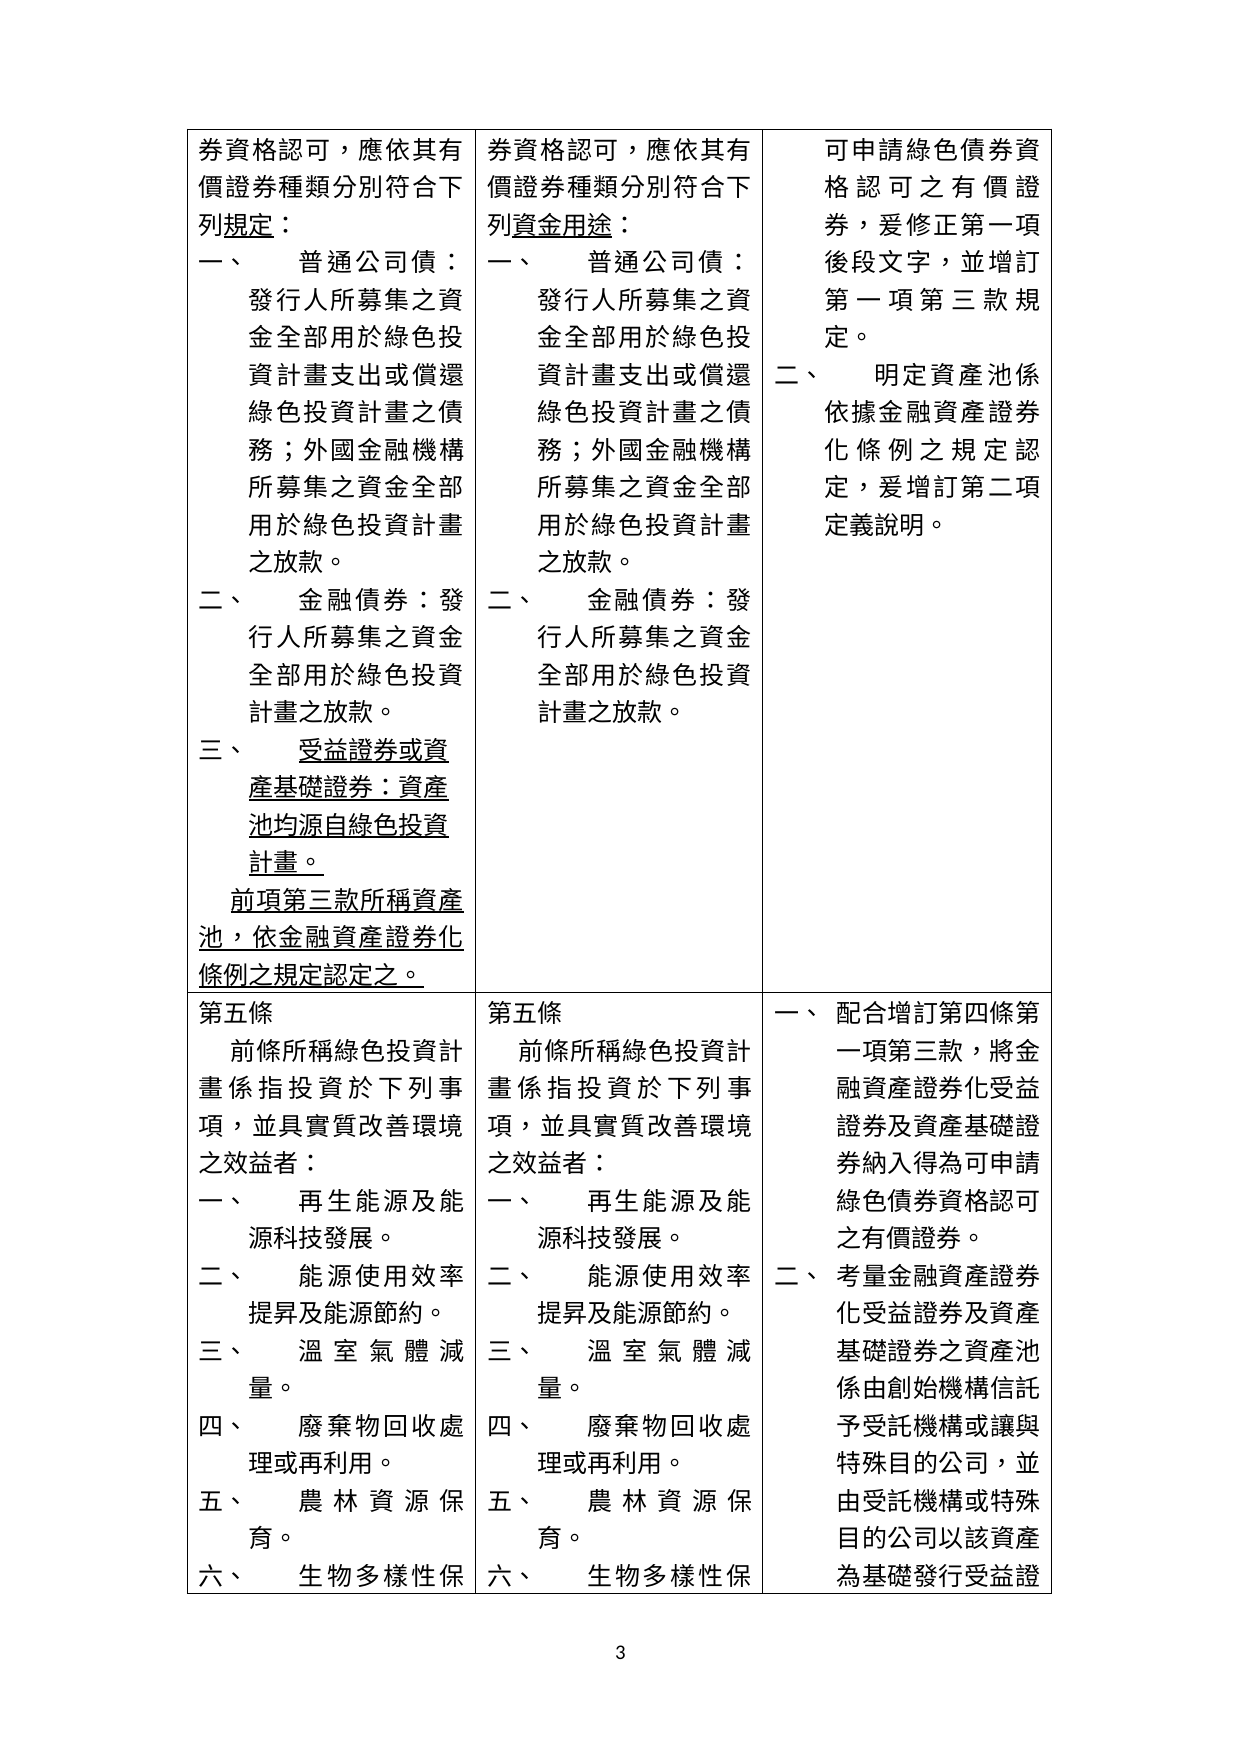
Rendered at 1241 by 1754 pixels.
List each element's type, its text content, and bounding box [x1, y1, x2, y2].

table_cell 配合增訂第四條第一項第三款，將金融資產證券化受益證券及資產基礎證券納入得為可申請綠色債券資格認可之有價證券。 考量金融資產證券化受益證券及資產基礎證券之資產池係由創始機構信託予受託機構或讓與特殊目的公司，並由受託機構或特殊目的公司以該資產為基礎發行受益證 [763, 993, 1051, 1593]
table_cell 第五條 前條所稱綠色投資計畫係指投資於下列事項，並具實質改善環境之效益者： 再生能源及能源科技發展。 能源使用效率提昇及能源節約。 溫室氣體減量。 廢棄物回收處理或再利用。 農林資源保育。 生物多樣性保育。 污染防治與控制。 水資源節約、潔淨或回收循環再利用。 其他氣候變遷調適或經本中心認可者。 前項綠色投資計畫須經政府機關出具符合綠色投資計畫之證明文件，或由國內外認證機構出具符合綠色投資計畫之評估意見或認證報告。但發行人為本國銀行、外國銀行在臺分行或具能源供應專業之國營事業者，得自行依國際金融市場慣例之綠色債券原則出具符合綠色投資計畫之評估意見。 發行人依前條第一項第三款申請認可者，不適用前項但書規定。 本作業要點所稱具能源供應專業者，係指能源管理法第四條規定之能源供應事業。 [188, 993, 475, 1593]
table_cell 可申請綠色債券資格認可之有價證券，爰修正第一項後段文字，並增訂第一項第三款規定。 明定資產池係依據金融資產證券化條例之規定認定，爰增訂第二項定義說明。 [763, 130, 1051, 992]
table_cell 券資格認可，應依其有價證券種類分別符合下列資金用途： 普通公司債：發行人所募集之資金全部用於綠色投資計畫支出或償還綠色投資計畫之債務；外國金融機構所募集之資金全部用於綠色投資計畫之放款。 金融債券：發行人所募集之資金全部用於綠色投資計畫之放款。 [476, 130, 762, 992]
table_cell 第五條 前條所稱綠色投資計畫係指投資於下列事項，並具實質改善環境之效益者： 再生能源及能源科技發展。 能源使用效率提昇及能源節約。 溫室氣體減量。 廢棄物回收處理或再利用。 農林資源保育。 生物多樣性保育。 污染防治與控制。 水資源節約、潔淨或回收循環再利用。 其他氣候變遷調或經本中心認可者。 前項綠色投資計畫須經政府機關出具符合綠色投資計畫之證明文件，或由國內外認證機構出具符合綠色投資計畫之評估意見或認證報告。但發行人為本國銀行、外國銀行在臺分行或具能源供應專業之國營事業者，得自行依國際金融市場慣例之綠色債券原則出具符合綠色投資計畫之評估意見。 (本項新增) 本作業要點所稱具能源供應專業者，係指能源管理法第四條規定之能源供應事業。 [476, 993, 762, 1593]
table_cell 券資格認可，應依其有價證券種類分別符合下列規定： 普通公司債：發行人所募集之資金全部用於綠色投資計畫支出或償還綠色投資計畫之債務；外國金融機構所募集之資金全部用於綠色投資計畫之放款。 金融債券：發行人所募集之資金全部用於綠色投資計畫之放款。 受益證券或資產基礎證券：資產池均源自綠色投資計畫。 前項第三款所稱資產池，依金融資產證券化條例之規定認定之。 [188, 130, 475, 992]
